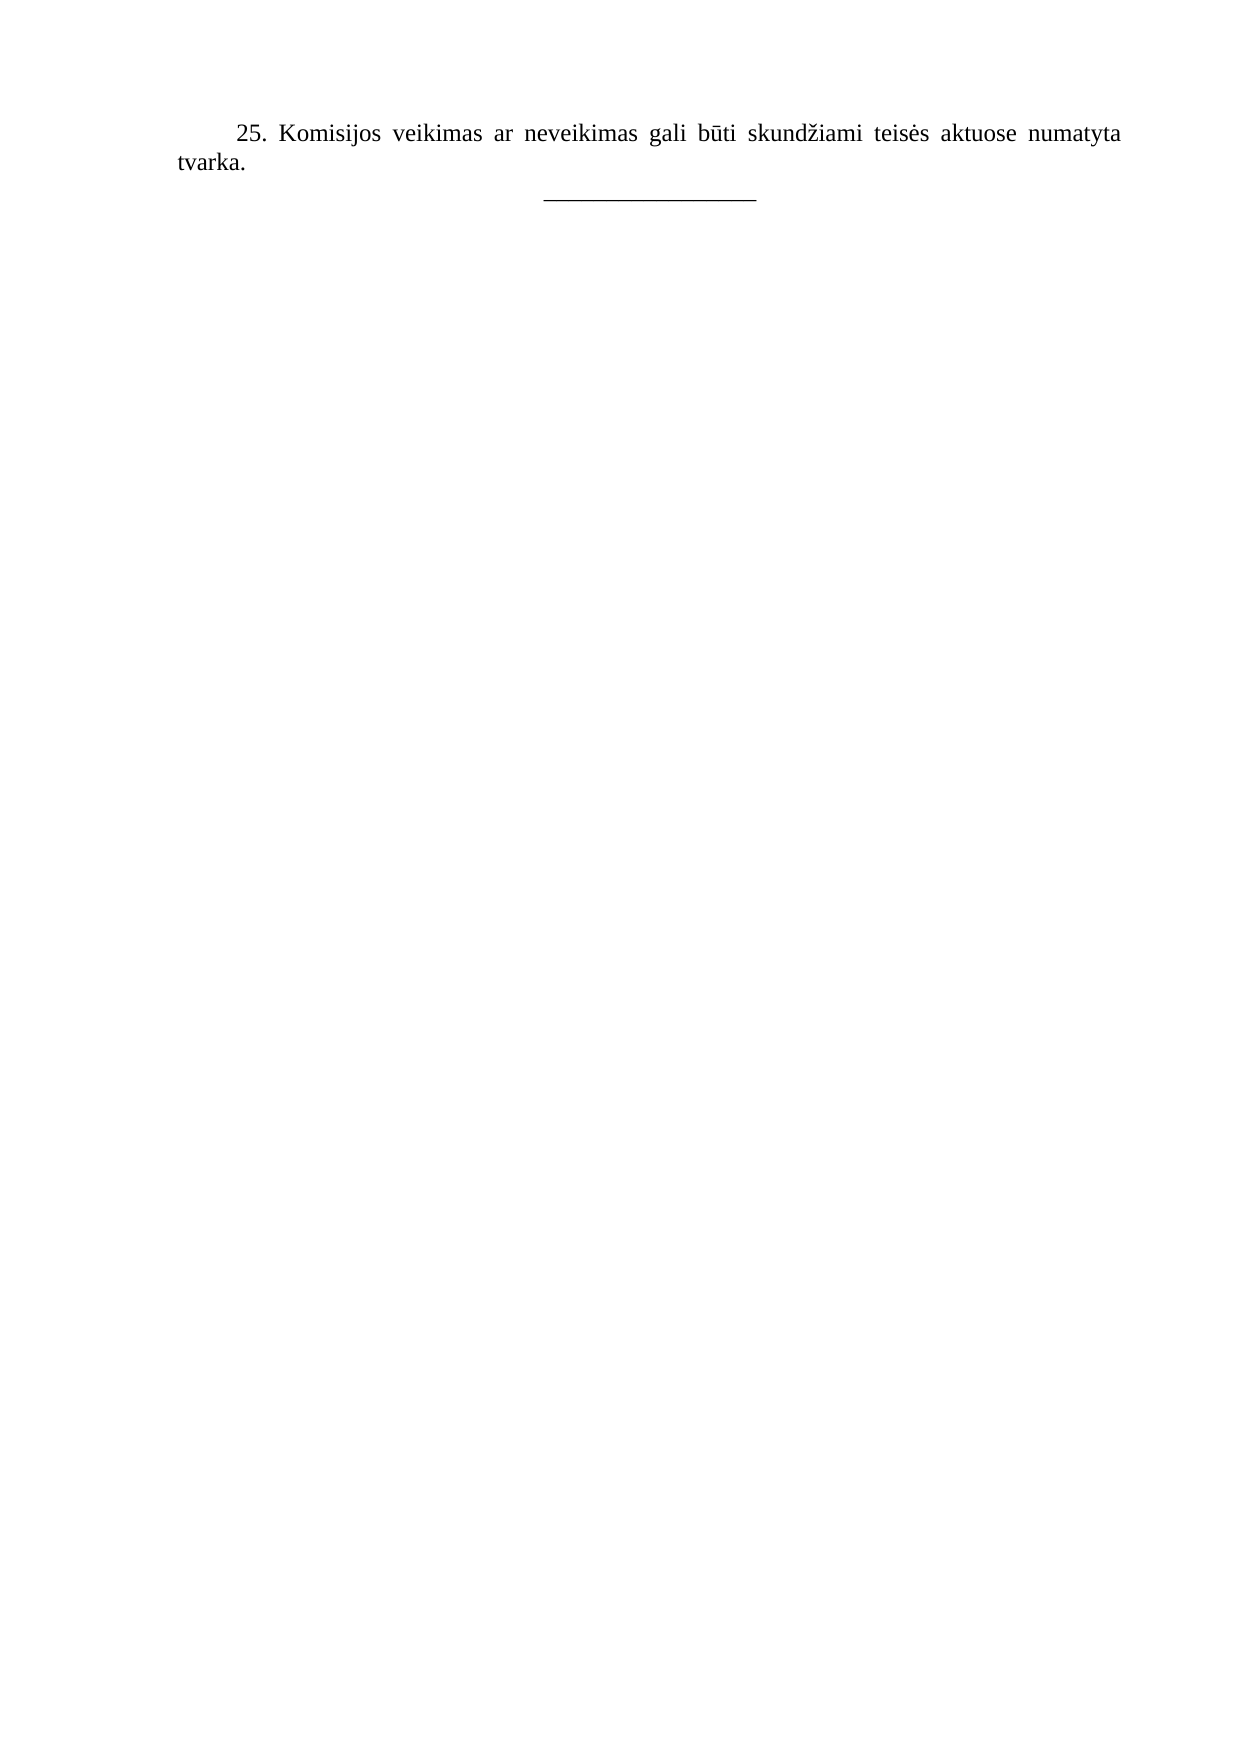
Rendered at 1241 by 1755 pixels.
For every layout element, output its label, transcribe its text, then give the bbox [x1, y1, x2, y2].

text _________________ [177, 176, 1122, 204]
text 25. Komisijos veikimas ar neveikimas gali būti skundžiami teisės aktuose numatyta tvarka. [177, 118, 1122, 176]
